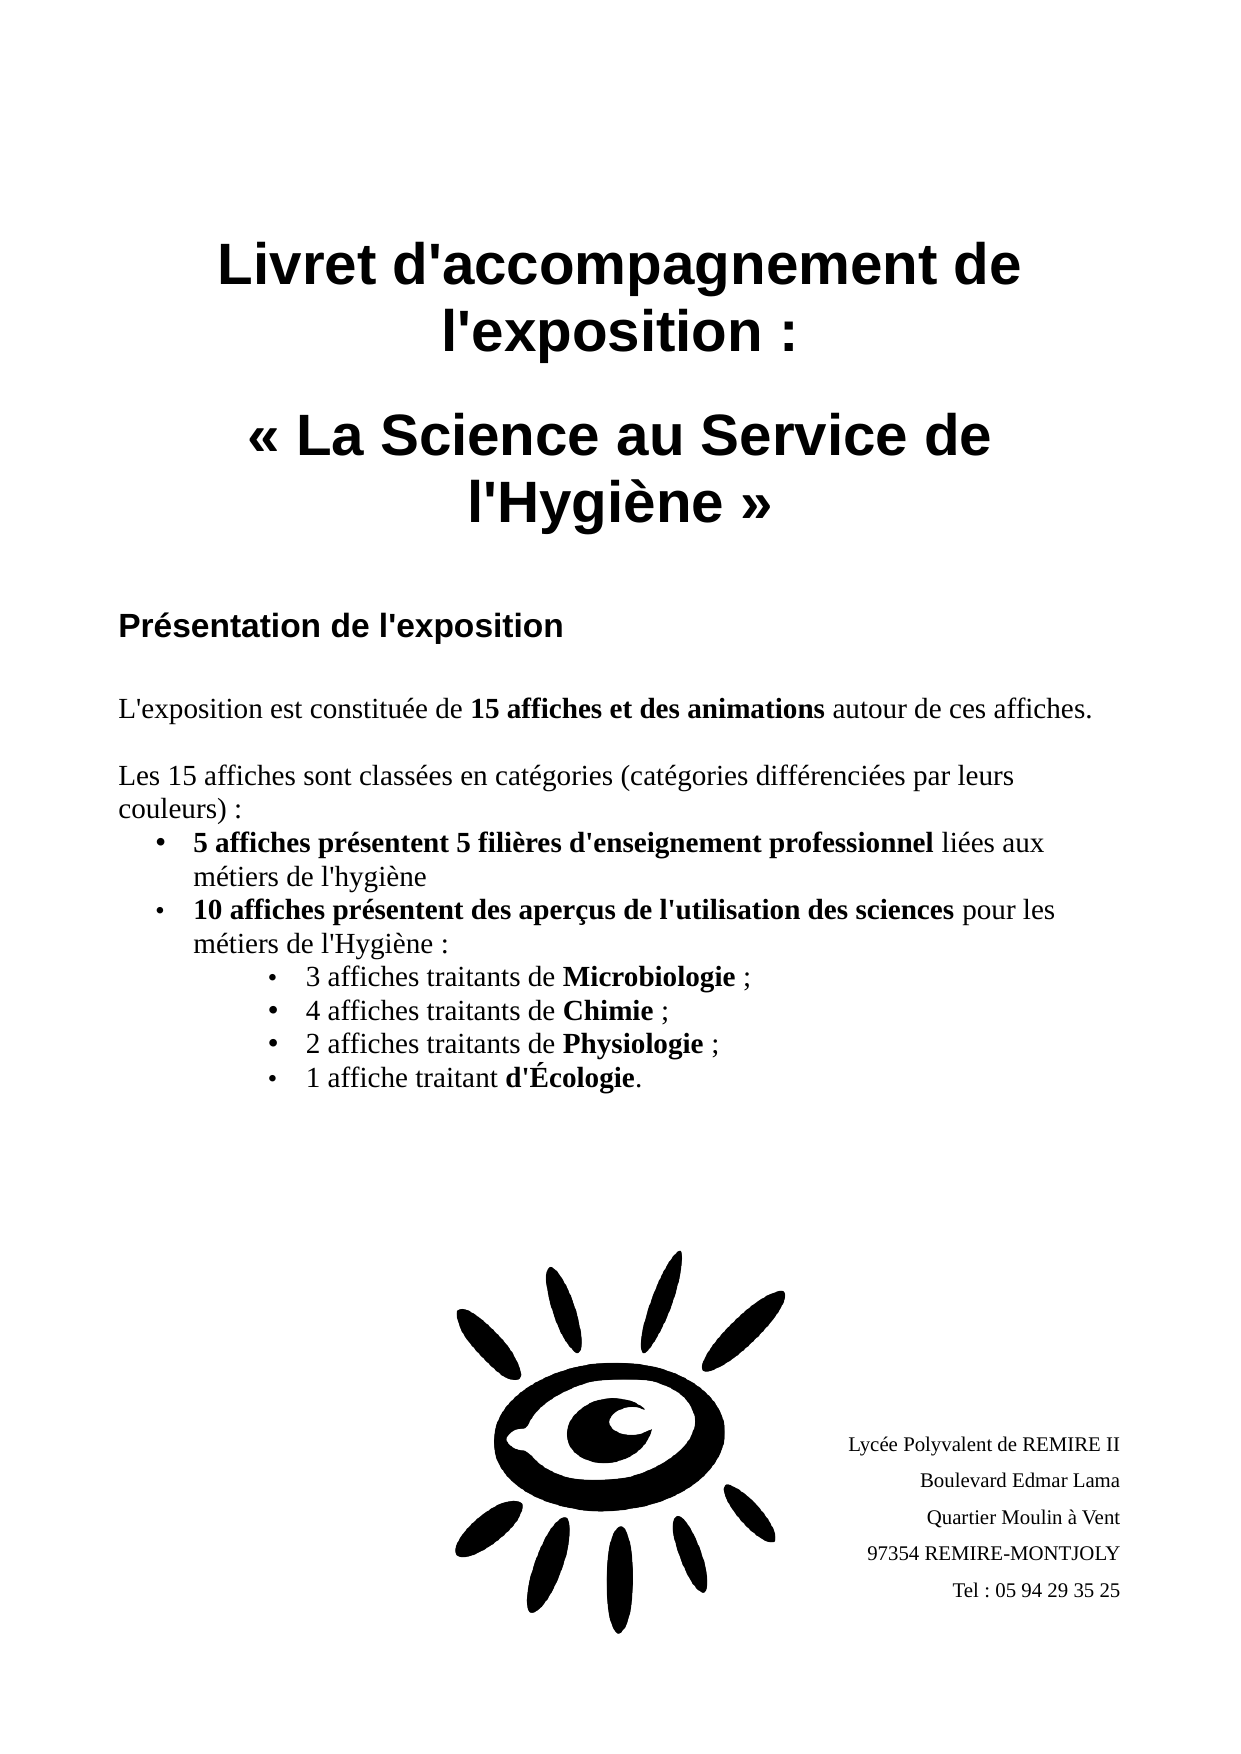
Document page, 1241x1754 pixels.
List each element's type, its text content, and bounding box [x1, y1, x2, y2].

text Tel : 05 94 29 35 25 [794, 1578, 1120, 1602]
subtitle « La Science au Service de l'Hygiène » [118, 401, 1122, 535]
picture [220, 959, 1021, 1636]
text 97354 REMIRE-MONTJOLY [794, 1541, 1120, 1565]
text Les 15 affiches sont classées en catégories (catégories différenciées par leurs couleurs) : [118, 758, 1122, 825]
list 5 affiches présentent 5 filières d'enseignement professionnel liées aux métiers de l'hygiène [156, 825, 1122, 892]
text Boulevard Edmar Lama [794, 1468, 1120, 1492]
text Quartier Moulin à Vent [794, 1505, 1120, 1529]
text L'exposition est constituée de 15 affiches et des animations autour de ces affiches. [118, 691, 1122, 724]
list 10 affiches présentent des aperçus de l'utilisation des sciences pour les métiers de l'Hygiène : [156, 892, 1122, 959]
text Lycée Polyvalent de REMIRE II [794, 1432, 1120, 1456]
list 1 affiche traitant d'Écologie. [268, 1060, 1122, 1094]
subtitle Présentation de l'exposition [118, 606, 1122, 645]
subtitle Livret d'accompagnement de l'exposition : [118, 229, 1122, 363]
list 4 affiches traitants de Chimie ; [268, 993, 1122, 1027]
list 3 affiches traitants de Microbiologie ; [268, 959, 1122, 993]
list 2 affiches traitants de Physiologie ; [268, 1027, 1122, 1060]
